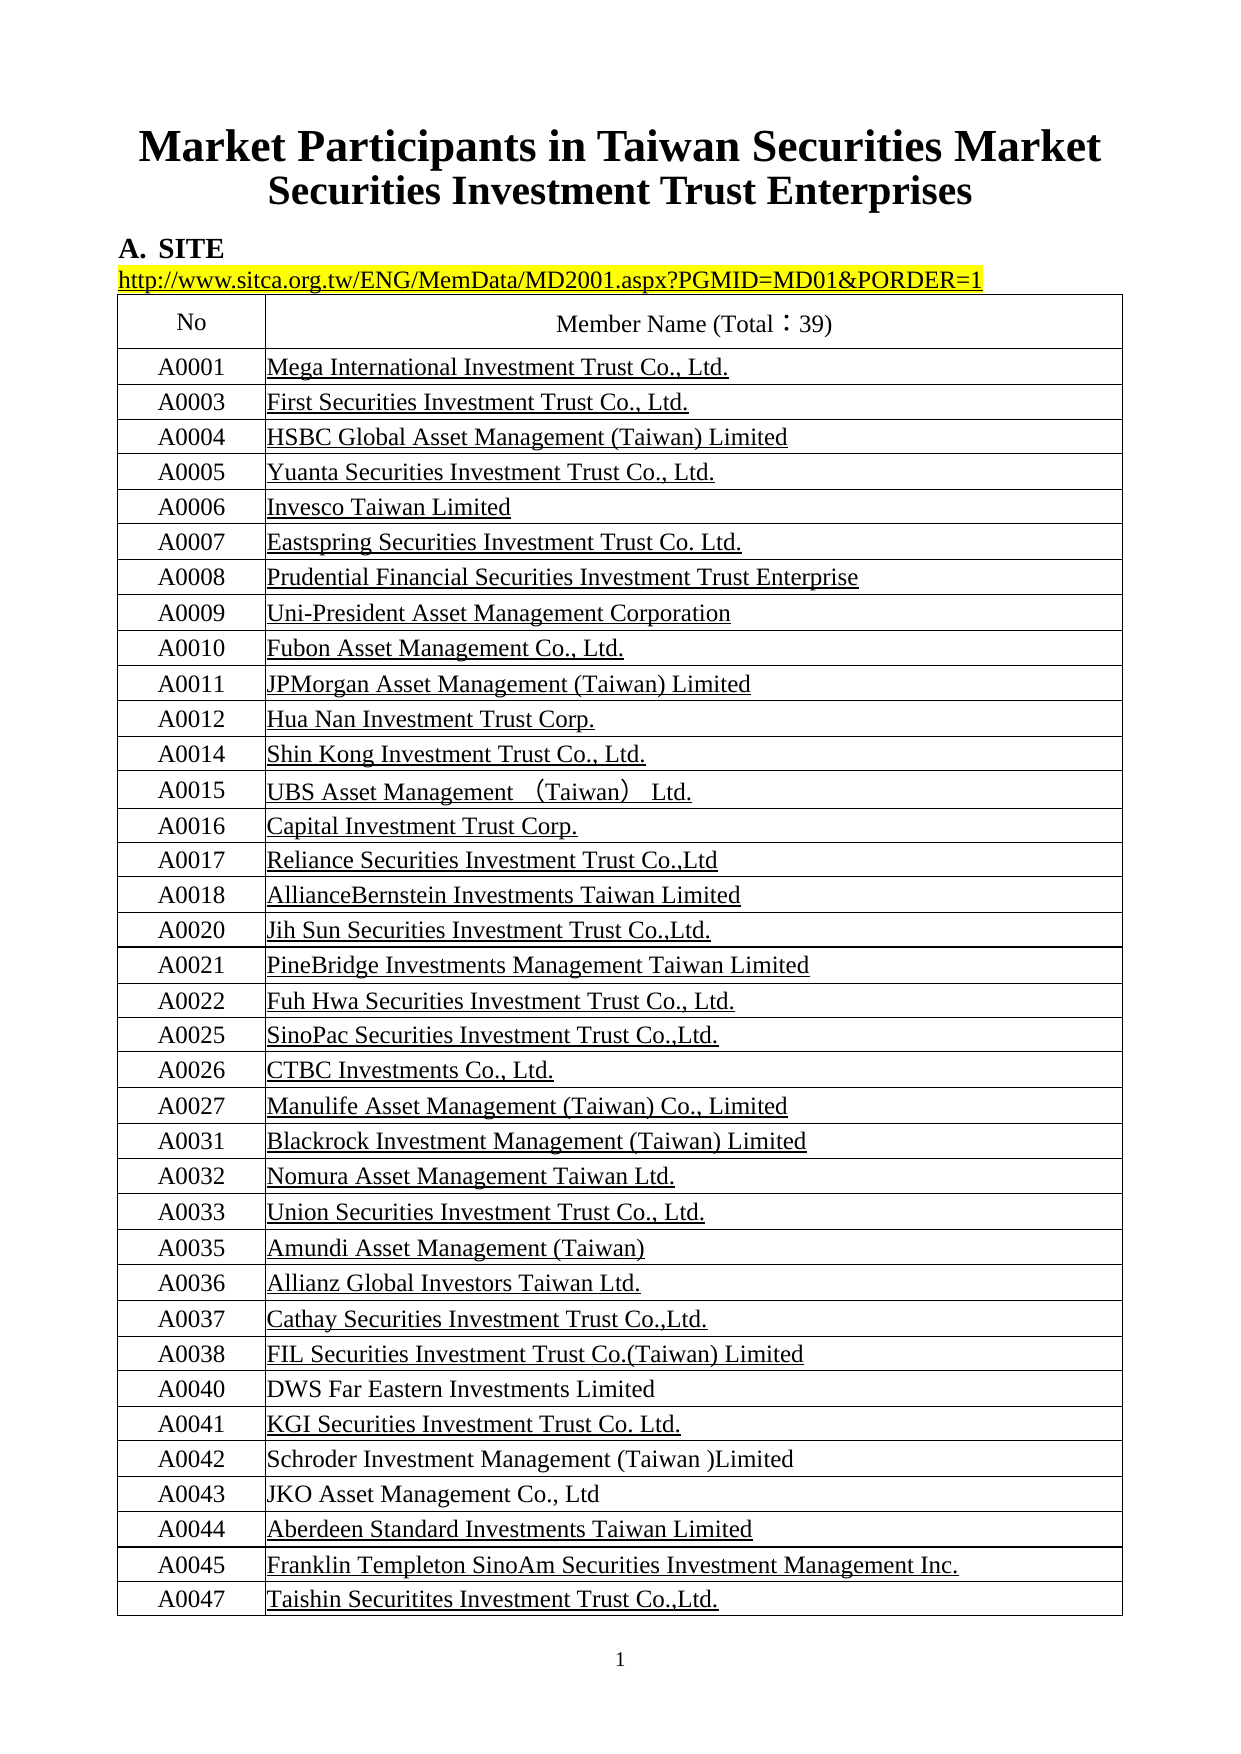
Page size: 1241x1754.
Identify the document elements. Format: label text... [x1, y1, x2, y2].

table_cell A0025 [118, 1018, 265, 1051]
table_cell Schroder Investment Management (Taiwan )Limited [266, 1441, 1122, 1476]
table_cell Aberdeen Standard Investments Taiwan Limited [266, 1512, 1122, 1546]
table_header No [118, 295, 265, 348]
table_cell A0037 [118, 1301, 265, 1336]
table_cell Blackrock Investment Management (Taiwan) Limited [266, 1124, 1122, 1157]
subtitle Market Participants in Taiwan Securities Market [118, 118, 1122, 171]
table_cell Yuanta Securities Investment Trust Co., Ltd. [266, 454, 1122, 489]
table_cell A0027 [118, 1088, 265, 1123]
table_cell DWS Far Eastern Investments Limited [266, 1371, 1122, 1406]
table_cell JKO Asset Management Co., Ltd [266, 1477, 1122, 1511]
table_cell A0033 [118, 1194, 265, 1229]
table_cell A0036 [118, 1265, 265, 1299]
table_cell Fuh Hwa Securities Investment Trust Co., Ltd. [266, 984, 1122, 1017]
table_cell Fubon Asset Management Co., Ltd. [266, 631, 1122, 665]
table_cell Manulife Asset Management (Taiwan) Co., Limited [266, 1088, 1122, 1123]
table_cell A0018 [118, 877, 265, 912]
table_cell A0015 [118, 771, 265, 807]
table_cell Amundi Asset Management (Taiwan) [266, 1230, 1122, 1264]
table_cell Franklin Templeton SinoAm Securities Investment Management Inc. [266, 1548, 1122, 1581]
table_cell A0016 [118, 809, 265, 842]
table_cell KGI Securities Investment Trust Co. Ltd. [266, 1407, 1122, 1440]
table_cell A0009 [118, 595, 265, 629]
table_cell A0043 [118, 1477, 265, 1511]
table_cell Hua Nan Investment Trust Corp. [266, 701, 1122, 736]
table_cell A0008 [118, 560, 265, 593]
table_cell A0021 [118, 948, 265, 982]
table_cell PineBridge Investments Management Taiwan Limited [266, 948, 1122, 982]
table_cell A0032 [118, 1159, 265, 1193]
text http://www.sitca.org.tw/ENG/MemData/MD2001.aspx?PGMID=MD01&PORDER=1 [118, 265, 1122, 293]
table_cell A0041 [118, 1407, 265, 1440]
table_cell A0003 [118, 385, 265, 418]
table_cell A0001 [118, 349, 265, 384]
table_cell Capital Investment Trust Corp. [266, 809, 1122, 842]
table_cell A0045 [118, 1548, 265, 1581]
table_cell First Securities Investment Trust Co., Ltd. [266, 385, 1122, 418]
table_cell Jih Sun Securities Investment Trust Co.,Ltd. [266, 913, 1122, 946]
table_cell CTBC Investments Co., Ltd. [266, 1052, 1122, 1087]
table_cell A0044 [118, 1512, 265, 1546]
table_cell A0042 [118, 1441, 265, 1476]
table_cell A0022 [118, 984, 265, 1017]
table_cell Union Securities Investment Trust Co., Ltd. [266, 1194, 1122, 1229]
table_cell AllianceBernstein Investments Taiwan Limited [266, 877, 1122, 912]
table_cell A0010 [118, 631, 265, 665]
table_cell A0007 [118, 524, 265, 559]
table_cell A0020 [118, 913, 265, 946]
table_cell A0031 [118, 1124, 265, 1157]
table_cell A0040 [118, 1371, 265, 1406]
table_cell A0005 [118, 454, 265, 489]
table_cell JPMorgan Asset Management (Taiwan) Limited [266, 666, 1122, 700]
table_cell A0035 [118, 1230, 265, 1264]
table_cell A0017 [118, 843, 265, 876]
table_cell Invesco Taiwan Limited [266, 490, 1122, 523]
table_cell Eastspring Securities Investment Trust Co. Ltd. [266, 524, 1122, 559]
table_cell A0011 [118, 666, 265, 700]
table_cell Uni-President Asset Management Corporation [266, 595, 1122, 629]
table_cell A0006 [118, 490, 265, 523]
table_cell A0047 [118, 1582, 265, 1615]
table_cell A0014 [118, 737, 265, 770]
table_cell Prudential Financial Securities Investment Trust Enterprise [266, 560, 1122, 593]
text Securities Investment Trust Enterprises [118, 171, 1122, 212]
table_cell Taishin Securitites Investment Trust Co.,Ltd. [266, 1582, 1122, 1615]
list SITE [118, 231, 1122, 265]
table_cell SinoPac Securities Investment Trust Co.,Ltd. [266, 1018, 1122, 1051]
table_header Member Name (Total：39) [266, 295, 1122, 348]
table_cell Nomura Asset Management Taiwan Ltd. [266, 1159, 1122, 1193]
table_cell Shin Kong Investment Trust Co., Ltd. [266, 737, 1122, 770]
table_cell A0038 [118, 1337, 265, 1370]
table_cell Allianz Global Investors Taiwan Ltd. [266, 1265, 1122, 1299]
table_cell Reliance Securities Investment Trust Co.,Ltd [266, 843, 1122, 876]
table_cell Cathay Securities Investment Trust Co.,Ltd. [266, 1301, 1122, 1336]
table_cell UBS Asset Management （Taiwan） Ltd. [266, 771, 1122, 807]
table_cell A0026 [118, 1052, 265, 1087]
table_cell A0004 [118, 420, 265, 453]
table_cell Mega International Investment Trust Co., Ltd. [266, 349, 1122, 384]
table_cell A0012 [118, 701, 265, 736]
table_cell FIL Securities Investment Trust Co.(Taiwan) Limited [266, 1337, 1122, 1370]
table_cell HSBC Global Asset Management (Taiwan) Limited [266, 420, 1122, 453]
